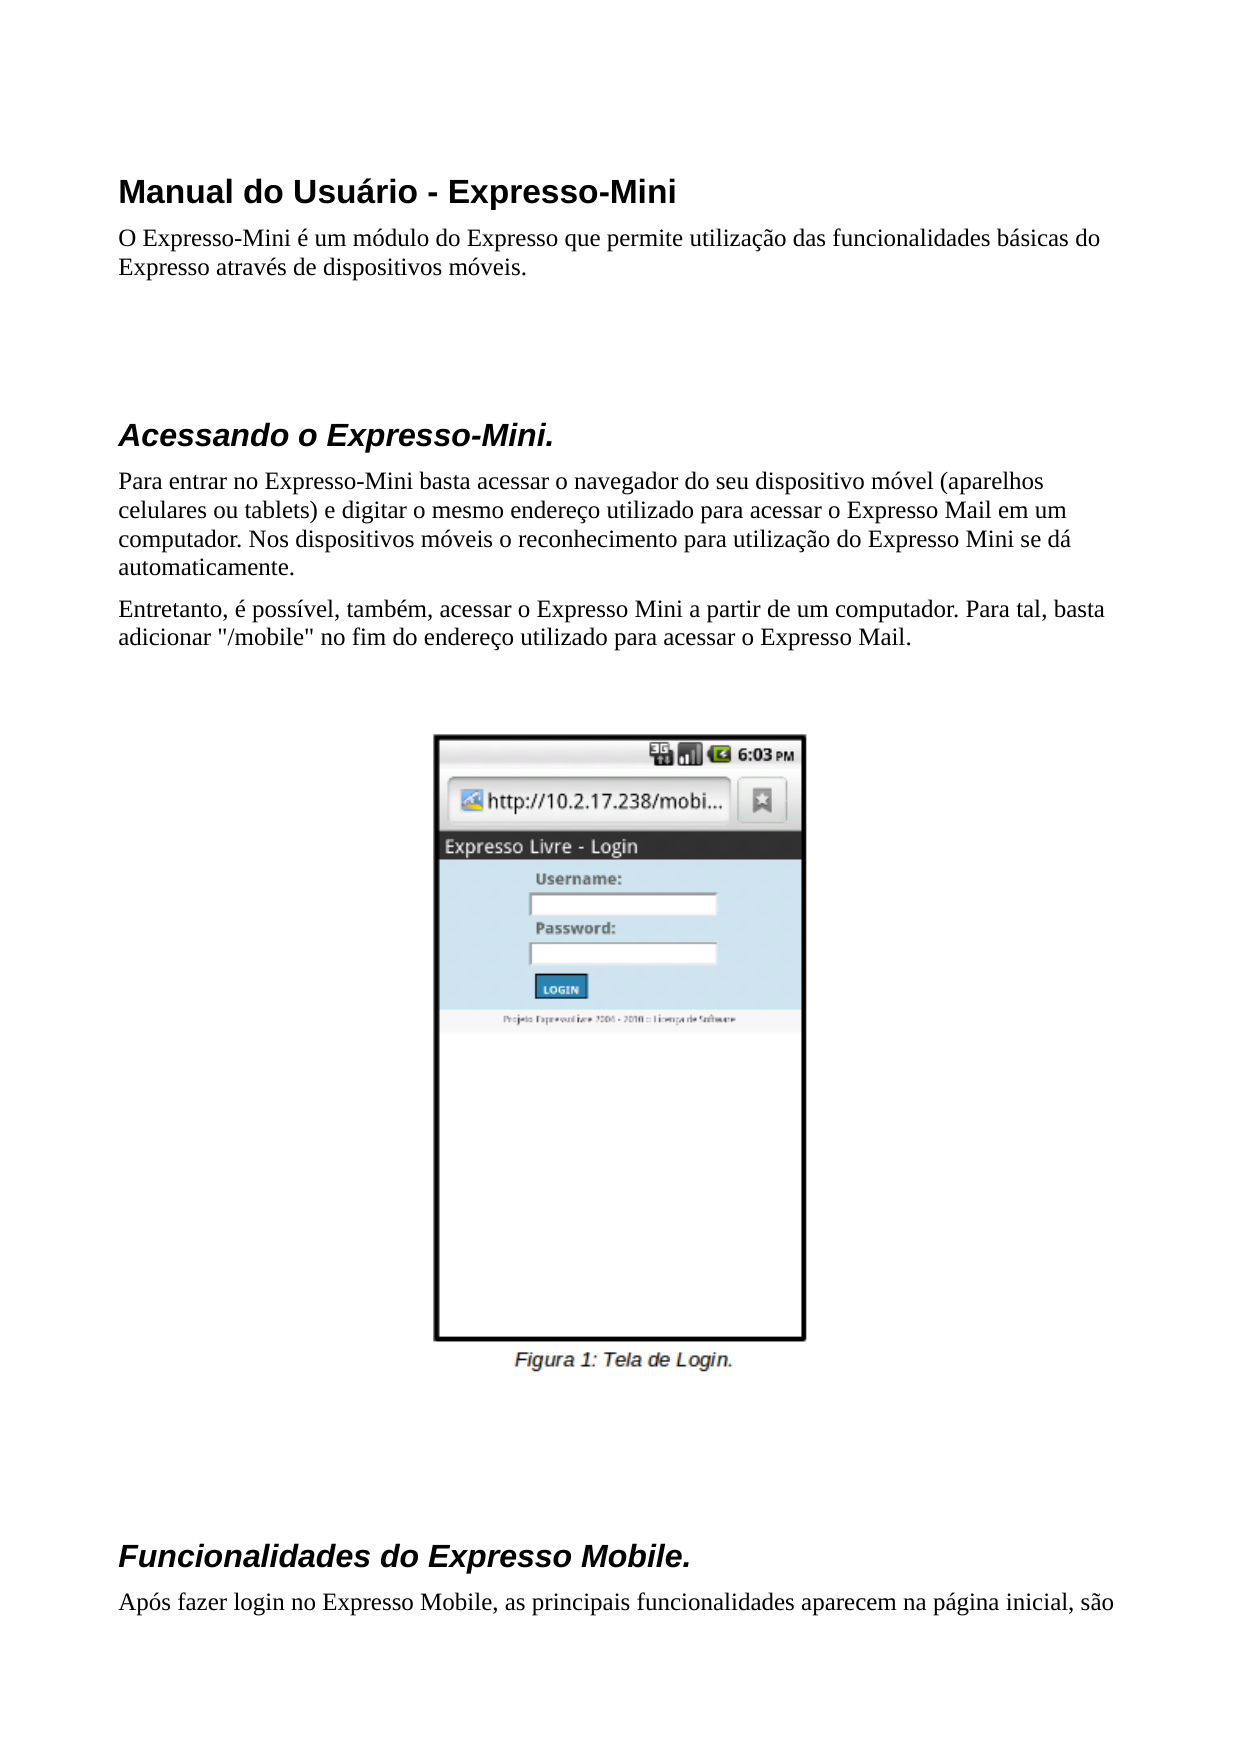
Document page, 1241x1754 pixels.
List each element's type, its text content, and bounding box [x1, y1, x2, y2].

subtitle Funcionalidades do Expresso Mobile. [118, 1538, 1122, 1574]
text Após fazer login no Expresso Mobile, as principais funcionalidades aparecem na página inicial, são [118, 1587, 1122, 1616]
picture [432, 733, 808, 1373]
text Para entrar no Expresso-Mini basta acessar o navegador do seu dispositivo móvel (aparelhos celulares ou tablets) e digitar o mesmo endereço utilizado para acessar o Expresso Mail em um computador. Nos dispositivos móveis o reconhecimento para utilização do Expresso Mini se dá automaticamente. [118, 466, 1122, 581]
subtitle Acessando o Expresso-Mini. [118, 417, 1122, 454]
text Entretanto, é possível, também, acessar o Expresso Mini a partir de um computador. Para tal, basta adicionar "/mobile" no fim do endereço utilizado para acessar o Expresso Mail. [118, 594, 1122, 651]
text O Expresso-Mini é um módulo do Expresso que permite utilização das funcionalidades básicas do Expresso através de dispositivos móveis. [118, 223, 1122, 281]
subtitle Manual do Usuário - Expresso-Mini [118, 172, 1122, 211]
